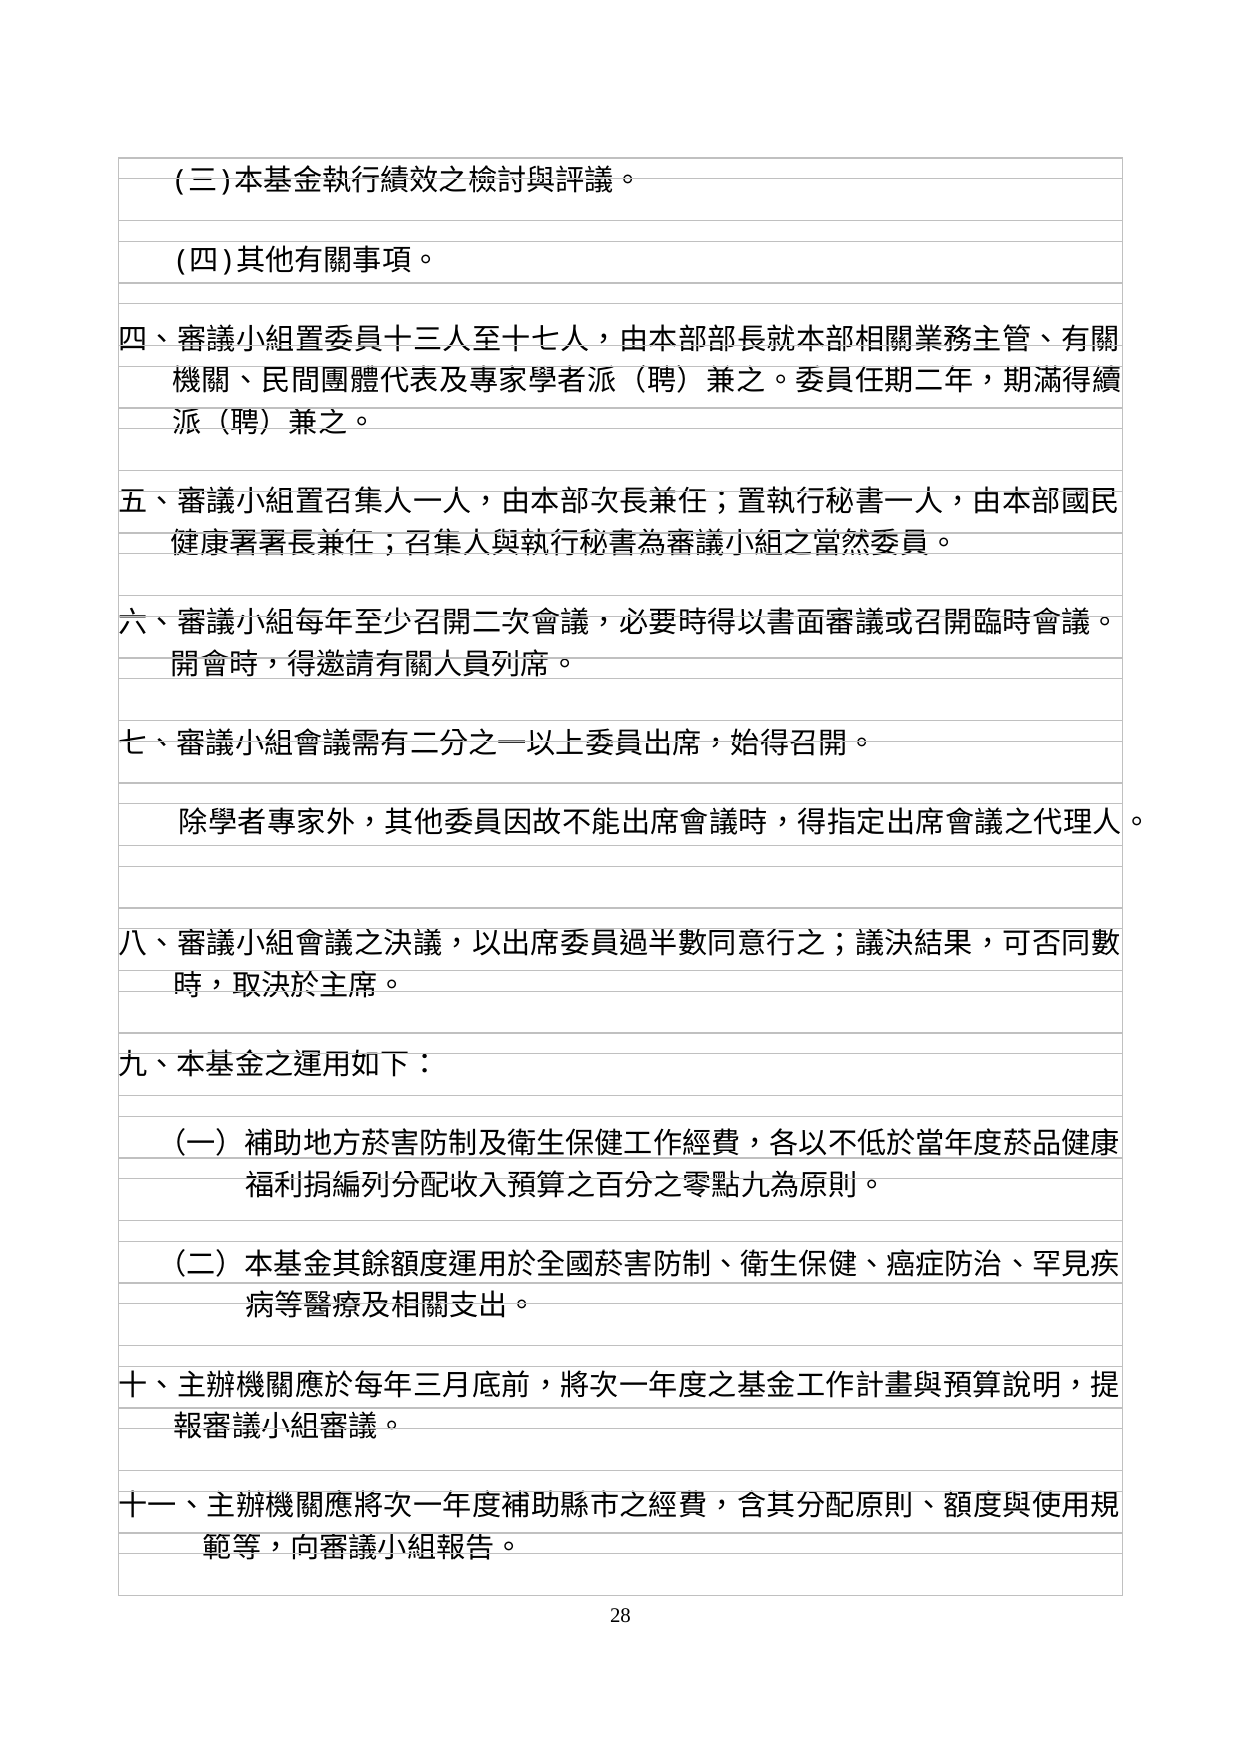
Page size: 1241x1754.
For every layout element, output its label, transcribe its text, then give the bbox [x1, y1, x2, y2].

text 十一、主辦機關應將次一年度補助縣市之經費，含其分配原則、額度與使用規範等，向審議小組報告。 [119, 1482, 1122, 1491]
text 十一、主辦機關應將次一年度補助縣市之經費，含其分配原則、額度與使用規範等，向審議小組報告。 [119, 1534, 211, 1553]
text 十一、主辦機關應將次一年度補助縣市之經費，含其分配原則、額度與使用規範等，向審議小組報告。 [119, 1492, 1122, 1532]
text 九、本基金之運用如下： [119, 1054, 1122, 1082]
text 五、審議小組置召集人一人，由本部次長兼任；置執行秘書一人，由本部國民健康署署長兼任；召集人與執行秘書為審議小組之當然委員。 [119, 492, 1122, 532]
text （一）補助地方菸害防制及衛生保健工作經費，各以不低於當年度菸品健康福利捐編列分配收入預算之百分之零點九為原則。 [157, 1179, 1122, 1203]
text 十一、主辦機關應將次一年度補助縣市之經費，含其分配原則、額度與使用規範等，向審議小組報告。 [453, 1534, 1122, 1553]
text 除學者專家外，其他委員因故不能出席會議時，得指定出席會議之代理人。 [178, 846, 1122, 866]
text 六、審議小組每年至少召開二次會議，必要時得以書面審議或召開臨時會議。開會時，得邀請有關人員列席。 [119, 599, 1122, 616]
text 四、審議小組置委員十三人至十七人，由本部部長就本部相關業務主管、有關機關、民間團體代表及專家學者派（聘）兼之。委員任期二年，期滿得續派（聘）兼之。 [119, 316, 1122, 345]
text 四、審議小組置委員十三人至十七人，由本部部長就本部相關業務主管、有關機關、民間團體代表及專家學者派（聘）兼之。委員任期二年，期滿得續派（聘）兼之。 [330, 409, 1122, 428]
text (四)其他有關事項。 [172, 242, 1122, 278]
text 十、主辦機關應於每年三月底前，將次一年度之基金工作計畫與預算說明，提報審議小組審議。 [119, 1367, 1122, 1407]
text 十一、主辦機關應將次一年度補助縣市之經費，含其分配原則、額度與使用規範等，向審議小組報告。 [303, 1534, 391, 1553]
text 八、審議小組會議之決議，以出席委員過半數同意行之；議決結果，可否同數時，取決於主席。 [119, 971, 191, 991]
text 七、審議小組會議需有二分之一以上委員出席，始得召開。 [119, 721, 1122, 741]
text 十、主辦機關應於每年三月底前，將次一年度之基金工作計畫與預算說明，提報審議小組審議。 [119, 1429, 1122, 1445]
text 七、審議小組會議需有二分之一以上委員出席，始得召開。 [119, 742, 1122, 762]
text 八、審議小組會議之決議，以出席委員過半數同意行之；議決結果，可否同數時，取決於主席。 [119, 992, 1122, 1003]
text 五、審議小組置召集人一人，由本部次長兼任；置執行秘書一人，由本部國民健康署署長兼任；召集人與執行秘書為審議小組之當然委員。 [119, 554, 1122, 562]
text 十、主辦機關應於每年三月底前，將次一年度之基金工作計畫與預算說明，提報審議小組審議。 [119, 1362, 1122, 1366]
text 四、審議小組置委員十三人至十七人，由本部部長就本部相關業務主管、有關機關、民間團體代表及專家學者派（聘）兼之。委員任期二年，期滿得續派（聘）兼之。 [119, 367, 1122, 407]
text [119, 1041, 1122, 1053]
text 十、主辦機關應於每年三月底前，將次一年度之基金工作計畫與預算說明，提報審議小組審議。 [119, 1409, 1122, 1428]
text （二）本基金其餘額度運用於全國菸害防制、衛生保健、癌症防治、罕見疾病等醫療及相關支出。 [157, 1304, 1122, 1324]
text 八、審議小組會議之決議，以出席委員過半數同意行之；議決結果，可否同數時，取決於主席。 [194, 971, 277, 991]
text （一）補助地方菸害防制及衛生保健工作經費，各以不低於當年度菸品健康福利捐編列分配收入預算之百分之零點九為原則。 [157, 1120, 1122, 1157]
text (三)本基金執行績效之檢討與評議。 [170, 159, 1122, 178]
text 八、審議小組會議之決議，以出席委員過半數同意行之；議決結果，可否同數時，取決於主席。 [119, 929, 1122, 970]
text 六、審議小組每年至少召開二次會議，必要時得以書面審議或召開臨時會議。開會時，得邀請有關人員列席。 [119, 617, 1122, 657]
text 十一、主辦機關應將次一年度補助縣市之經費，含其分配原則、額度與使用規範等，向審議小組報告。 [248, 1534, 302, 1553]
text 四、審議小組置委員十三人至十七人，由本部部長就本部相關業務主管、有關機關、民間團體代表及專家學者派（聘）兼之。委員任期二年，期滿得續派（聘）兼之。 [119, 346, 1122, 366]
text 八、審議小組會議之決議，以出席委員過半數同意行之；議決結果，可否同數時，取決於主席。 [119, 920, 1122, 928]
text [172, 237, 1122, 241]
text 四、審議小組置委員十三人至十七人，由本部部長就本部相關業務主管、有關機關、民間團體代表及專家學者派（聘）兼之。委員任期二年，期滿得續派（聘）兼之。 [119, 429, 1122, 441]
text (三)本基金執行績效之檢討與評議。 [170, 179, 1122, 199]
text 五、審議小組置召集人一人，由本部次長兼任；置執行秘書一人，由本部國民健康署署長兼任；召集人與執行秘書為審議小組之當然委員。 [597, 534, 662, 553]
text 除學者專家外，其他委員因故不能出席會議時，得指定出席會議之代理人。 [178, 867, 1122, 882]
text 八、審議小組會議之決議，以出席委員過半數同意行之；議決結果，可否同數時，取決於主席。 [353, 971, 1122, 991]
text 六、審議小組每年至少召開二次會議，必要時得以書面審議或召開臨時會議。開會時，得邀請有關人員列席。 [119, 659, 1122, 678]
text 十一、主辦機關應將次一年度補助縣市之經費，含其分配原則、額度與使用規範等，向審議小組報告。 [119, 1554, 1122, 1566]
text （二）本基金其餘額度運用於全國菸害防制、衛生保健、癌症防治、罕見疾病等醫療及相關支出。 [157, 1242, 1122, 1282]
text （一）補助地方菸害防制及衛生保健工作經費，各以不低於當年度菸品健康福利捐編列分配收入預算之百分之零點九為原則。 [157, 1159, 1122, 1178]
text 除學者專家外，其他委員因故不能出席會議時，得指定出席會議之代理人。 [178, 799, 1122, 803]
text 五、審議小組置召集人一人，由本部次長兼任；置執行秘書一人，由本部國民健康署署長兼任；召集人與執行秘書為審議小組之當然委員。 [883, 534, 1122, 553]
text 五、審議小組置召集人一人，由本部次長兼任；置執行秘書一人，由本部國民健康署署長兼任；召集人與執行秘書為審議小組之當然委員。 [792, 534, 883, 553]
text 除學者專家外，其他委員因故不能出席會議時，得指定出席會議之代理人。 [178, 804, 1122, 845]
text （二）本基金其餘額度運用於全國菸害防制、衛生保健、癌症防治、罕見疾病等醫療及相關支出。 [157, 1284, 1122, 1303]
text 五、審議小組置召集人一人，由本部次長兼任；置執行秘書一人，由本部國民健康署署長兼任；召集人與執行秘書為審議小組之當然委員。 [119, 478, 1122, 491]
